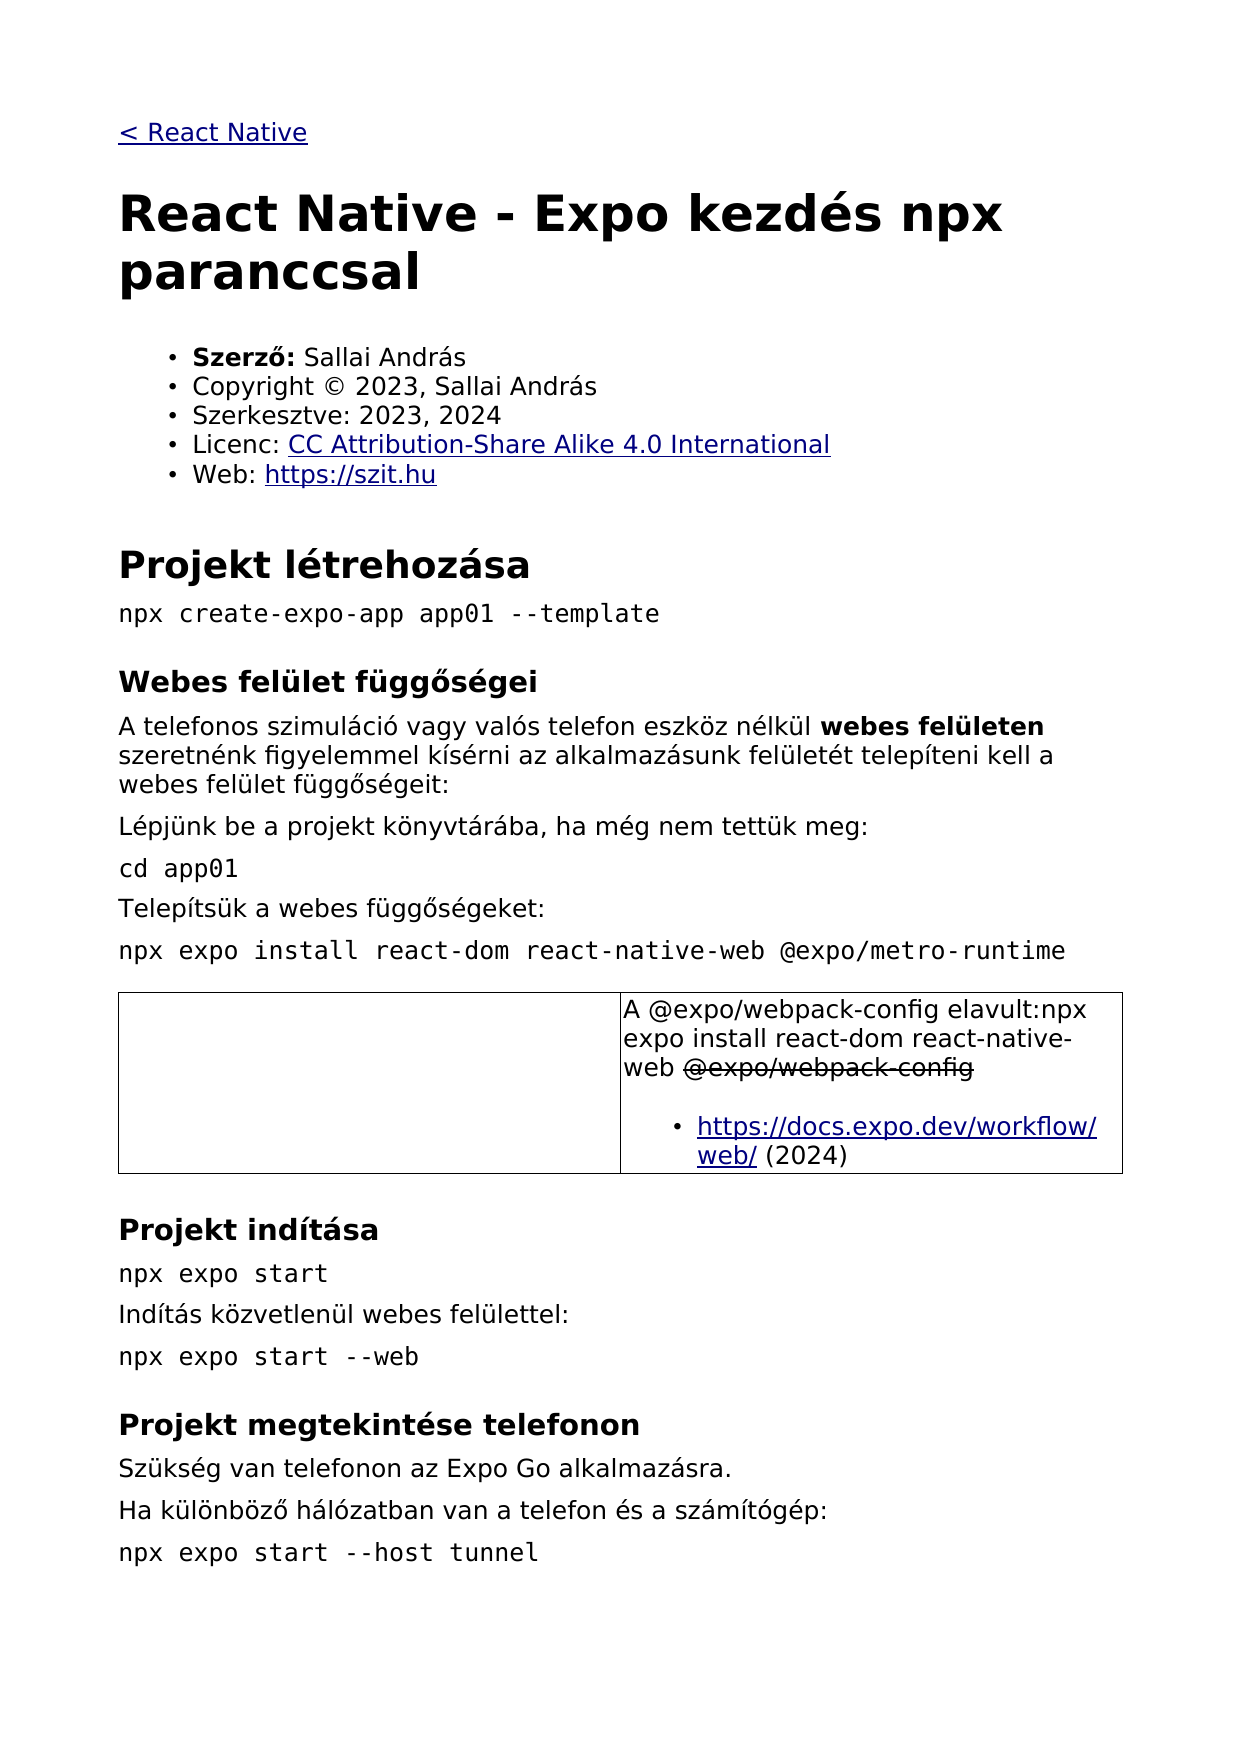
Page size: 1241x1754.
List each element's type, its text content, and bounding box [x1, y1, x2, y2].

text < React Native [118, 118, 1122, 147]
list Licenc: CC Attribution-Share Alike 4.0 International [177, 431, 1122, 460]
text Szükség van telefonon az Expo Go alkalmazásra. [118, 1455, 1122, 1484]
text npx expo start [118, 1260, 1122, 1289]
text Lépjünk be a projekt könyvtárába, ha még nem tettük meg: [118, 812, 1122, 841]
table_header [119, 993, 620, 1173]
subtitle React Native - Expo kezdés npx paranccsal [118, 185, 1122, 301]
list Web: https://szit.hu [177, 460, 1122, 489]
text cd app01 [118, 854, 1122, 883]
list Szerző: Sallai András [177, 343, 1122, 372]
table_header A @expo/webpack-config elavult:npx expo install react-dom react-native-web @expo/webpack-config https://docs.expo.dev/workflow/web/ (2024) [621, 993, 1122, 1173]
subtitle Projekt megtekintése telefonon [118, 1408, 1122, 1442]
text Ha különböző hálózatban van a telefon és a számítógép: [118, 1496, 1122, 1526]
text npx expo install react-dom react-native-web @expo/metro-runtime [118, 936, 1122, 966]
subtitle Projekt létrehozása [118, 543, 1122, 587]
text Telepítsük a webes függőségeket: [118, 895, 1122, 924]
text Indítás közvetlenül webes felülettel: [118, 1301, 1122, 1330]
text npx expo start --web [118, 1342, 1122, 1371]
subtitle Projekt indítása [118, 1213, 1122, 1247]
text A telefonos szimuláció vagy valós telefon eszköz nélkül webes felületen szeretnénk figyelemmel kísérni az alkalmazásunk felületét telepíteni kell a webes felület függőségeit: [118, 712, 1122, 799]
subtitle Webes felület függőségei [118, 666, 1122, 699]
list Szerkesztve: 2023, 2024 [177, 402, 1122, 431]
text npx expo start --host tunnel [118, 1538, 1122, 1567]
text npx create-expo-app app01 --template [118, 600, 1122, 629]
list Copyright © 2023, Sallai András [177, 372, 1122, 402]
